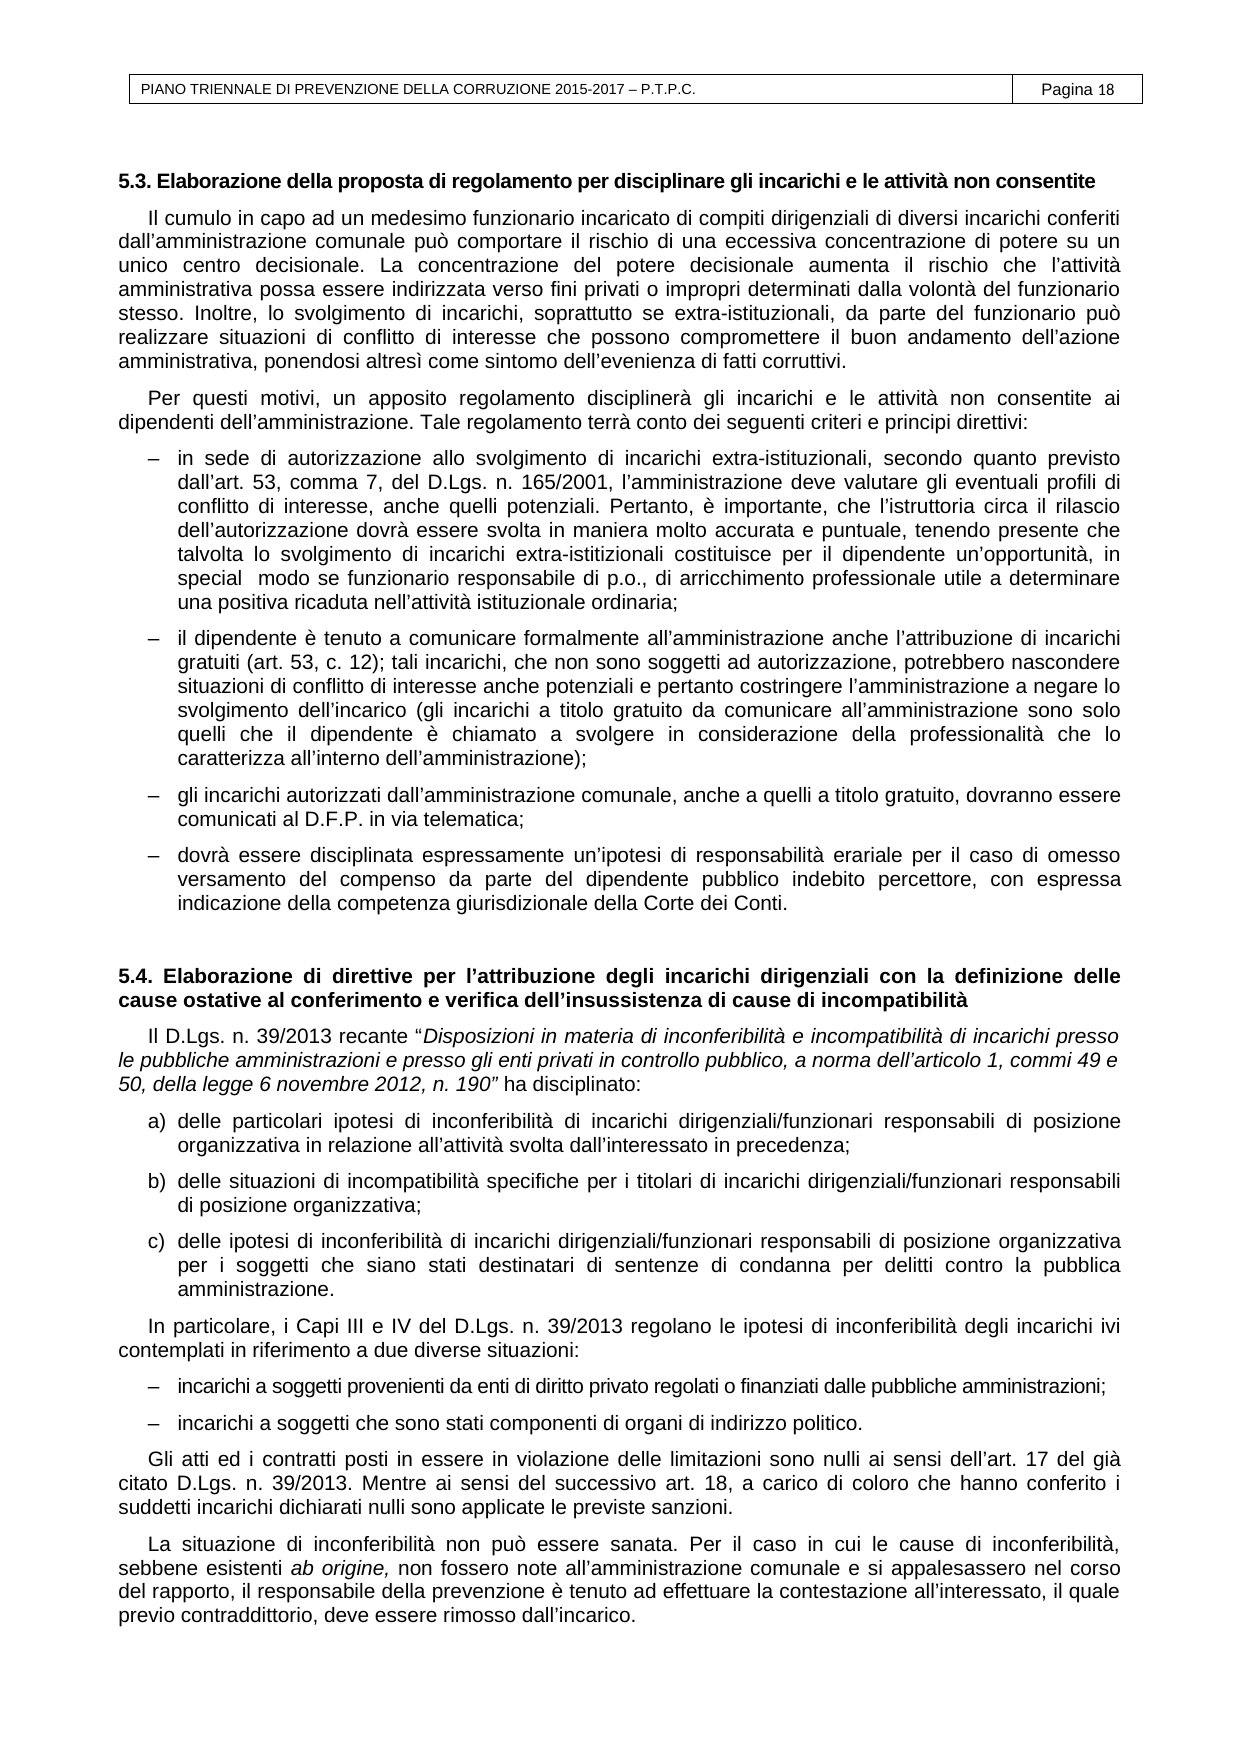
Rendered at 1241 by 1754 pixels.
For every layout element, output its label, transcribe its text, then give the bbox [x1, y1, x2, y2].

text – in sede di autorizzazione allo svolgimento di incarichi extra-istituzionali, secondo quanto previsto dall’art. 53, comma 7, del D.Lgs. n. 165/2001, l’amministrazione deve valutare gli eventuali profili di conflitto di interesse, anche quelli potenziali. Pertanto, è importante, che l’istruttoria circa il rilascio dell’autorizzazione dovrà essere svolta in maniera molto accurata e puntuale, tenendo presente che talvolta lo svolgimento di incarichi extra-istitizionali costituisce per il dipendente un’opportunità, in special modo se funzionario responsabile di p.o., di arricchimento professionale utile a determinare una positiva ricaduta nell’attività istituzionale ordinaria; [148, 446, 1122, 614]
text a) delle particolari ipotesi di inconferibilità di incarichi dirigenziali/funzionari responsabili di posizione organizzativa in relazione all’attività svolta dall’interessato in precedenza; [148, 1108, 1122, 1156]
text – incarichi a soggetti che sono stati componenti di organi di indirizzo politico. [148, 1411, 1122, 1434]
text Per questi motivi, un apposito regolamento disciplinerà gli incarichi e le attività non consentite ai dipendenti dell’amministrazione. Tale regolamento terrà conto dei seguenti criteri e principi direttivi: [118, 386, 1122, 433]
text Gli atti ed i contratti posti in essere in violazione delle limitazioni sono nulli ai sensi dell’art. 17 del già citato D.Lgs. n. 39/2013. Mentre ai sensi del successivo art. 18, a carico di coloro che hanno conferito i suddetti incarichi dichiarati nulli sono applicate le previste sanzioni. [118, 1447, 1122, 1519]
text – incarichi a soggetti provenienti da enti di diritto privato regolati o finanziati dalle pubbliche amministrazioni; [148, 1374, 1122, 1398]
text – il dipendente è tenuto a comunicare formalmente all’amministrazione anche l’attribuzione di incarichi gratuiti (art. 53, c. 12); tali incarichi, che non sono soggetti ad autorizzazione, potrebbero nascondere situazioni di conflitto di interesse anche potenziali e pertanto costringere l’amministrazione a negare lo svolgimento dell’incarico (gli incarichi a titolo gratuito da comunicare all’amministrazione sono solo quelli che il dipendente è chiamato a svolgere in considerazione della professionalità che lo caratterizza all’interno dell’amministrazione); [148, 626, 1122, 770]
text 5.4. Elaborazione di direttive per l’attribuzione degli incarichi dirigenziali con la definizione delle cause ostative al conferimento e verifica dell’insussistenza di cause di incompatibilità [118, 964, 1122, 1012]
text – dovrà essere disciplinata espressamente un’ipotesi di responsabilità erariale per il caso di omesso versamento del compenso da parte del dipendente pubblico indebito percettore, con espressa indicazione della competenza giurisdizionale della Corte dei Conti. [148, 843, 1122, 915]
text 5.3. Elaborazione della proposta di regolamento per disciplinare gli incarichi e le attività non consentite [118, 169, 1122, 193]
text c) delle ipotesi di inconferibilità di incarichi dirigenziali/funzionari responsabili di posizione organizzativa per i soggetti che siano stati destinatari di sentenze di condanna per delitti contro la pubblica amministrazione. [148, 1229, 1122, 1301]
text In particolare, i Capi III e IV del D.Lgs. n. 39/2013 regolano le ipotesi di inconferibilità degli incarichi ivi contemplati in riferimento a due diverse situazioni: [118, 1314, 1122, 1362]
text La situazione di inconferibilità non può essere sanata. Per il caso in cui le cause di inconferibilità, sebbene esistenti ab origine, non fossero note all’amministrazione comunale e si appalesassero nel corso del rapporto, il responsabile della prevenzione è tenuto ad effettuare la contestazione all’interessato, il quale previo contraddittorio, deve essere rimosso dall’incarico. [118, 1531, 1122, 1627]
text Il D.Lgs. n. 39/2013 recante “Disposizioni in materia di inconferibilità e incompatibilità di incarichi presso le pubbliche amministrazioni e presso gli enti privati in controllo pubblico, a norma dell’articolo 1, commi 49 e 50, della legge 6 novembre 2012, n. 190” ha disciplinato: [118, 1024, 1122, 1096]
text b) delle situazioni di incompatibilità specifiche per i titolari di incarichi dirigenziali/funzionari responsabili di posizione organizzativa; [148, 1169, 1122, 1217]
text Il cumulo in capo ad un medesimo funzionario incaricato di compiti dirigenziali di diversi incarichi conferiti dall’amministrazione comunale può comportare il rischio di una eccessiva concentrazione di potere su un unico centro decisionale. La concentrazione del potere decisionale aumenta il rischio che l’attività amministrativa possa essere indirizzata verso fini privati o impropri determinati dalla volontà del funzionario stesso. Inoltre, lo svolgimento di incarichi, soprattutto se extra-istituzionali, da parte del funzionario può realizzare situazioni di conflitto di interesse che possono compromettere il buon andamento dell’azione amministrativa, ponendosi altresì come sintomo dell’evenienza di fatti corruttivi. [118, 205, 1122, 373]
text – gli incarichi autorizzati dall’amministrazione comunale, anche a quelli a titolo gratuito, dovranno essere comunicati al D.F.P. in via telematica; [148, 782, 1122, 830]
